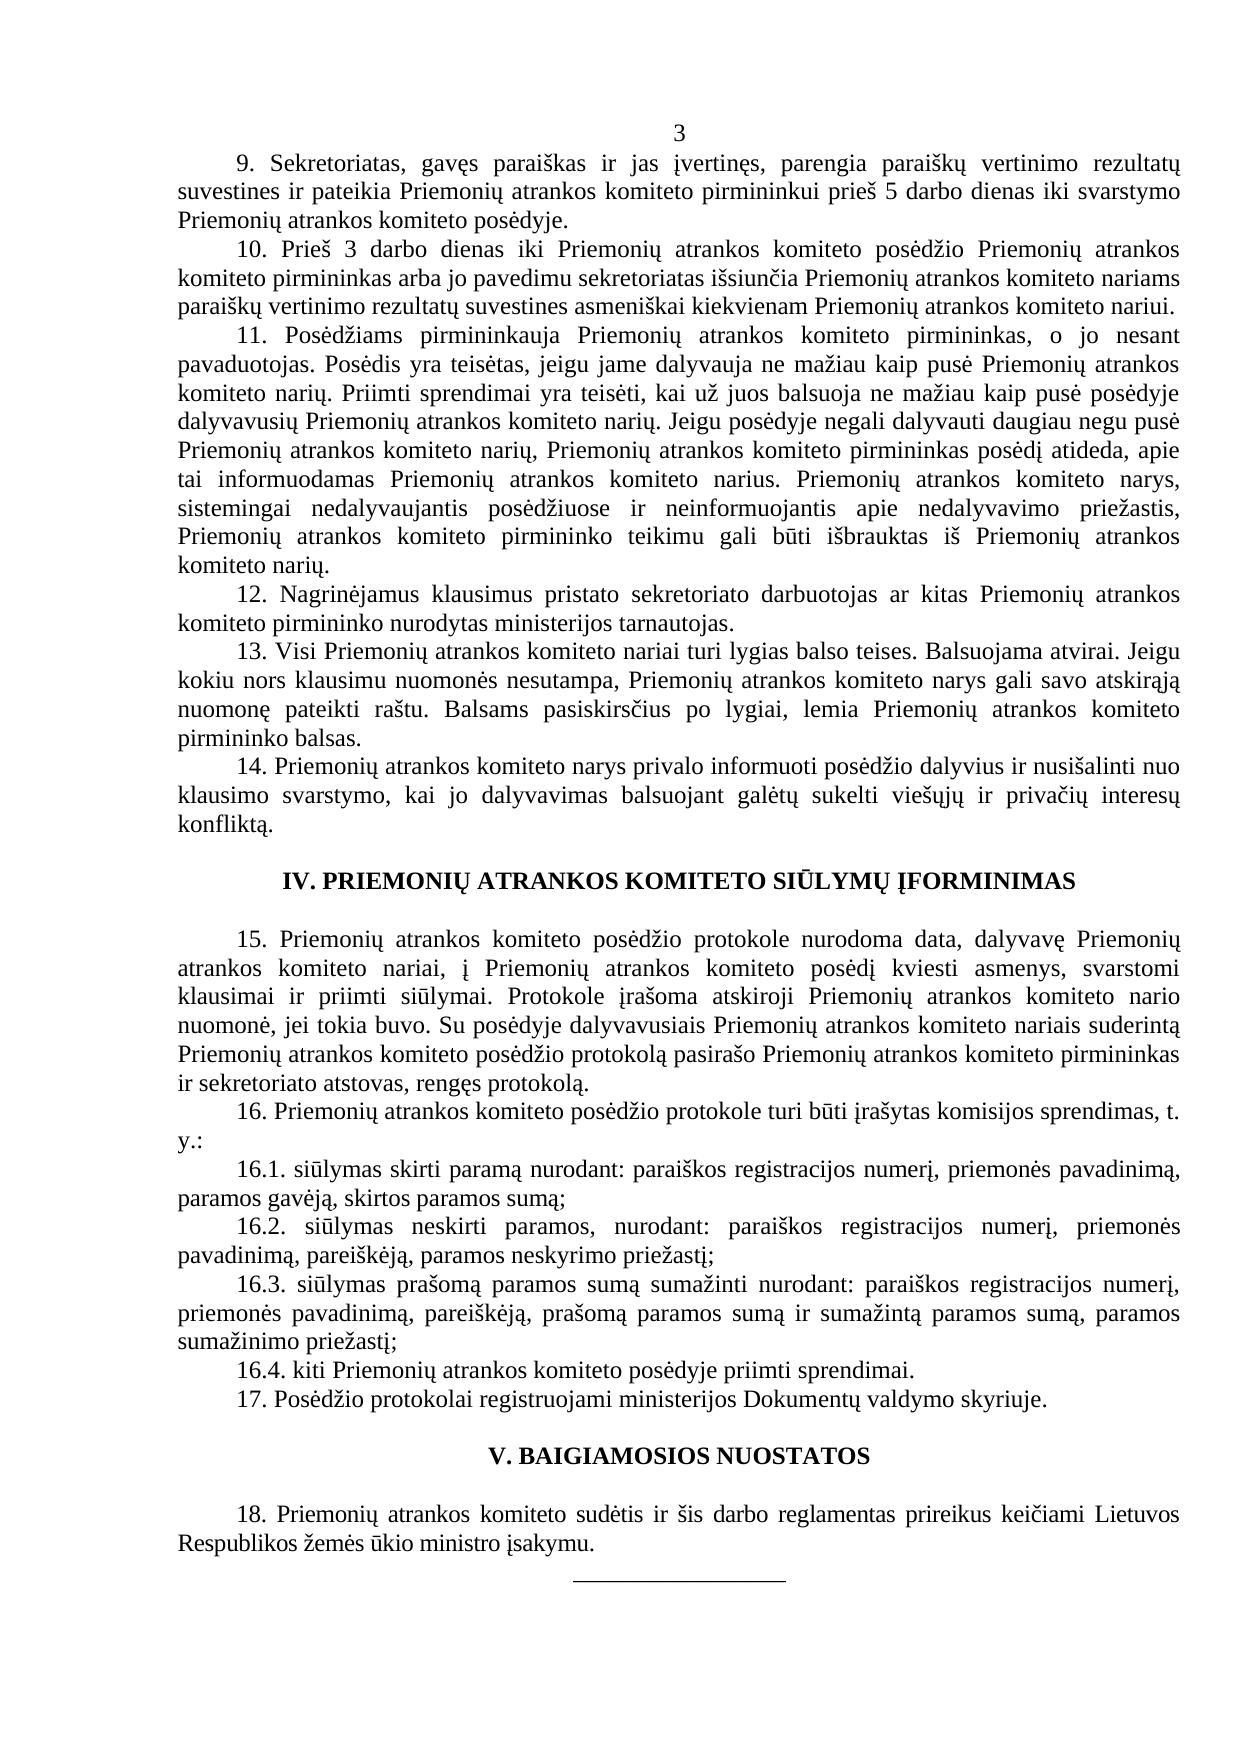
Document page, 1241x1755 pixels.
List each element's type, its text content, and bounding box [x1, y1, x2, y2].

text V. BAIGIAMOSIOS NUOSTATOS [177, 1441, 1181, 1470]
text _________________ [177, 1556, 1181, 1585]
text 16. Priemonių atrankos komiteto posėdžio protokole turi būti įrašytas komisijos sprendimas, t. y.: [177, 1096, 1181, 1154]
text 10. Prieš 3 darbo dienas iki Priemonių atrankos komiteto posėdžio Priemonių atrankos komiteto pirmininkas arba jo pavedimu sekretoriatas išsiunčia Priemonių atrankos komiteto nariams paraiškų vertinimo rezultatų suvestines asmeniškai kiekvienam Priemonių atrankos komiteto nariui. [177, 234, 1181, 320]
text 14. Priemonių atrankos komiteto narys privalo informuoti posėdžio dalyvius ir nusišalinti nuo klausimo svarstymo, kai jo dalyvavimas balsuojant galėtų sukelti viešųjų ir privačių interesų konfliktą. [177, 751, 1181, 838]
text 9. Sekretoriatas, gavęs paraiškas ir jas įvertinęs, parengia paraiškų vertinimo rezultatų suvestines ir pateikia Priemonių atrankos komiteto pirmininkui prieš 5 darbo dienas iki svarstymo Priemonių atrankos komiteto posėdyje. [177, 148, 1181, 234]
text 16.4. kiti Priemonių atrankos komiteto posėdyje priimti sprendimai. [177, 1355, 1181, 1384]
text 15. Priemonių atrankos komiteto posėdžio protokole nurodoma data, dalyvavę Priemonių atrankos komiteto nariai, į Priemonių atrankos komiteto posėdį kviesti asmenys, svarstomi klausimai ir priimti siūlymai. Protokole įrašoma atskiroji Priemonių atrankos komiteto nario nuomonė, jei tokia buvo. Su posėdyje dalyvavusiais Priemonių atrankos komiteto nariais suderintą Priemonių atrankos komiteto posėdžio protokolą pasirašo Priemonių atrankos komiteto pirmininkas ir sekretoriato atstovas, rengęs protokolą. [177, 924, 1181, 1096]
text 16.3. siūlymas prašomą paramos sumą sumažinti nurodant: paraiškos registracijos numerį, priemonės pavadinimą, pareiškėją, prašomą paramos sumą ir sumažintą paramos sumą, paramos sumažinimo priežastį; [177, 1269, 1181, 1355]
text 11. Posėdžiams pirmininkauja Priemonių atrankos komiteto pirmininkas, o jo nesant pavaduotojas. Posėdis yra teisėtas, jeigu jame dalyvauja ne mažiau kaip pusė Priemonių atrankos komiteto narių. Priimti sprendimai yra teisėti, kai už juos balsuoja ne mažiau kaip pusė posėdyje dalyvavusių Priemonių atrankos komiteto narių. Jeigu posėdyje negali dalyvauti daugiau negu pusė Priemonių atrankos komiteto narių, Priemonių atrankos komiteto pirmininkas posėdį atideda, apie tai informuodamas Priemonių atrankos komiteto narius. Priemonių atrankos komiteto narys, sistemingai nedalyvaujantis posėdžiuose ir neinformuojantis apie nedalyvavimo priežastis, Priemonių atrankos komiteto pirmininko teikimu gali būti išbrauktas iš Priemonių atrankos komiteto narių. [177, 320, 1181, 579]
text 16.2. siūlymas neskirti paramos, nurodant: paraiškos registracijos numerį, priemonės pavadinimą, pareiškėją, paramos neskyrimo priežastį; [177, 1211, 1181, 1269]
text 18. Priemonių atrankos komiteto sudėtis ir šis darbo reglamentas prireikus keičiami Lietuvos Respublikos žemės ūkio ministro įsakymu. [177, 1499, 1181, 1556]
text 16.1. siūlymas skirti paramą nurodant: paraiškos registracijos numerį, priemonės pavadinimą, paramos gavėją, skirtos paramos sumą; [177, 1154, 1181, 1211]
text 17. Posėdžio protokolai registruojami ministerijos Dokumentų valdymo skyriuje. [177, 1384, 1181, 1413]
text 13. Visi Priemonių atrankos komiteto nariai turi lygias balso teises. Balsuojama atvirai. Jeigu kokiu nors klausimu nuomonės nesutampa, Priemonių atrankos komiteto narys gali savo atskirąją nuomonę pateikti raštu. Balsams pasiskirsčius po lygiai, lemia Priemonių atrankos komiteto pirmininko balsas. [177, 636, 1181, 751]
text 12. Nagrinėjamus klausimus pristato sekretoriato darbuotojas ar kitas Priemonių atrankos komiteto pirmininko nurodytas ministerijos tarnautojas. [177, 579, 1181, 636]
text IV. PRIEMONIŲ ATRANKOS KOMITETO SIŪLYMŲ ĮFORMINIMAS [177, 866, 1181, 895]
